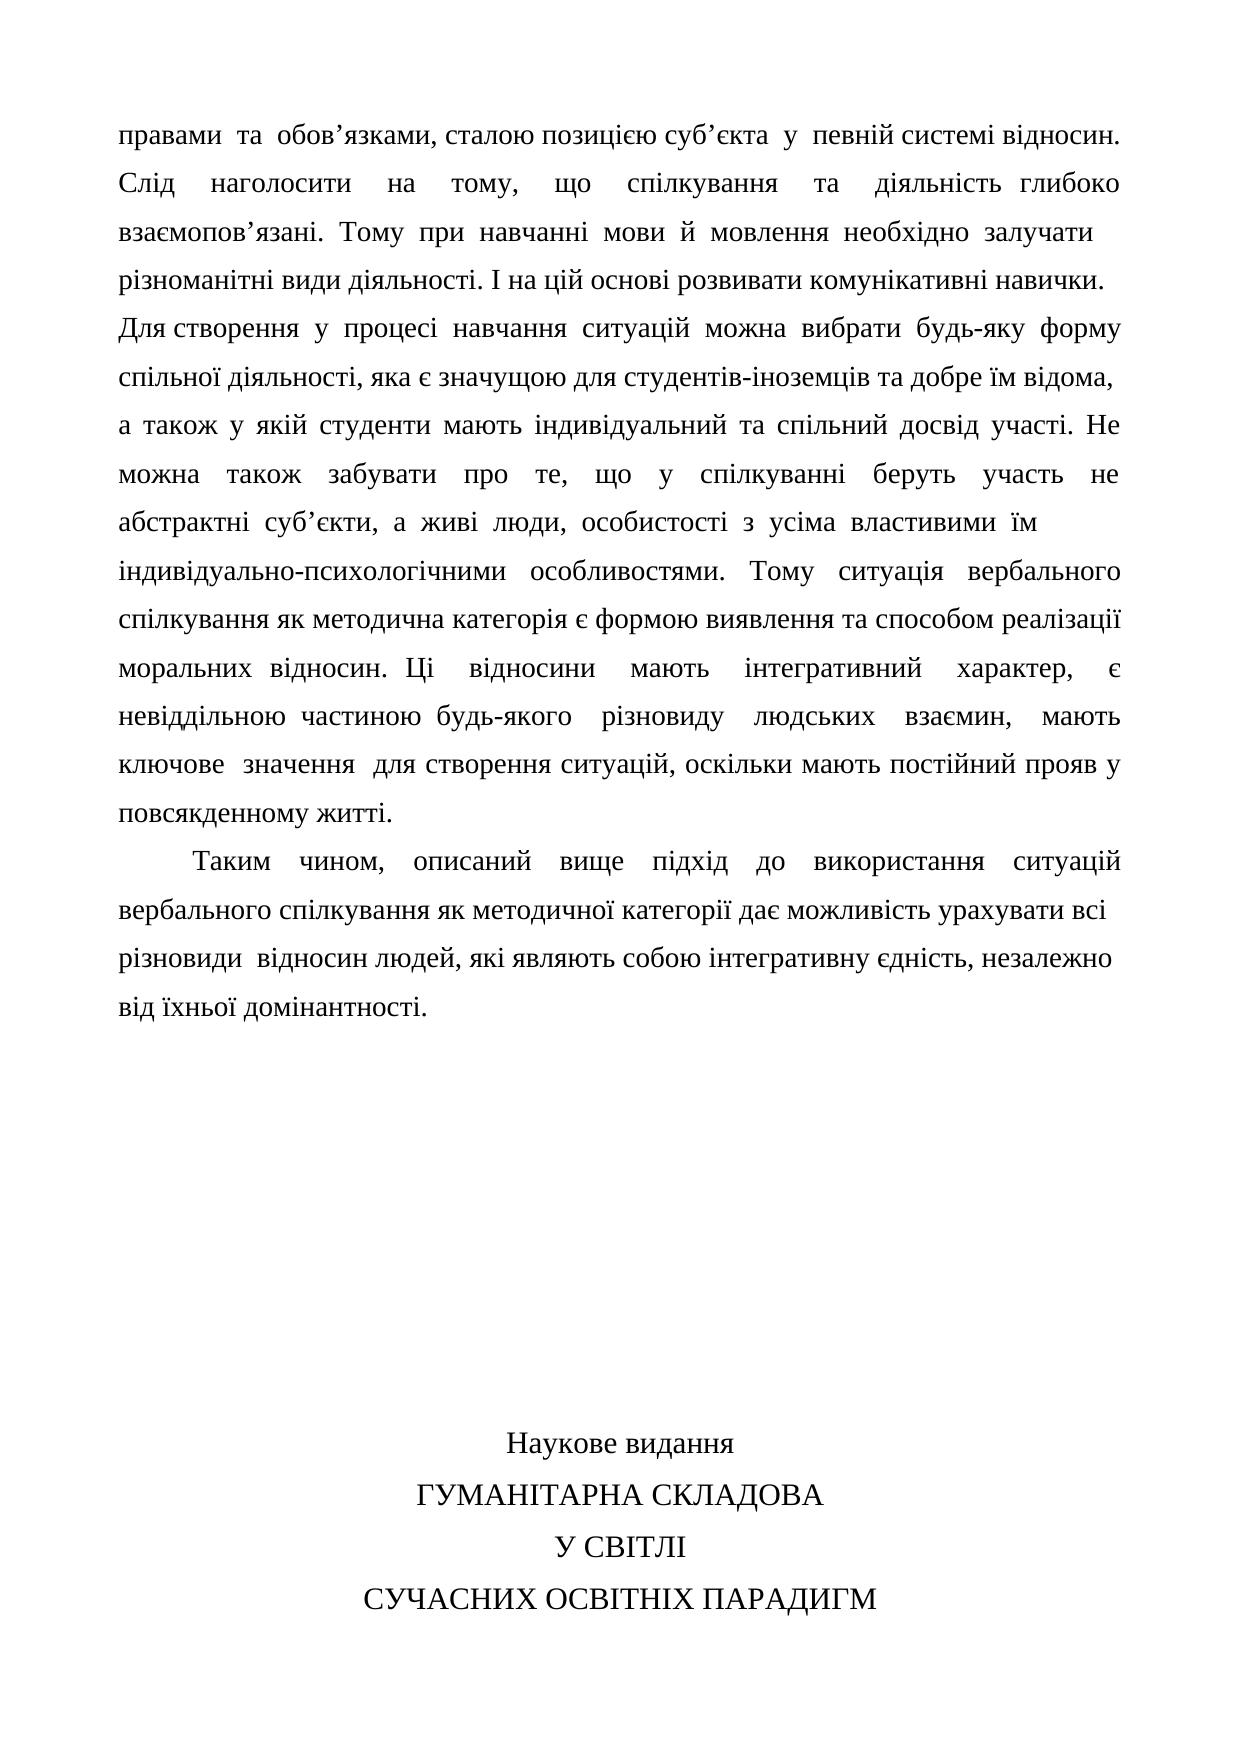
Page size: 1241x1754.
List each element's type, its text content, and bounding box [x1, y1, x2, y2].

text індивідуально-психологічними особливостями. Тому ситуація вербального спілкування як методична категорія є формою виявлення та способом реалізації моральних відносин. Ці відносини мають інтегративний характер, є невіддільною частиною будь-якого різновиду людських взаємин, мають ключове значення для створення ситуацій, оскільки мають постійний прояв у повсякденному житті. [118, 554, 1122, 828]
text Таким чином, описаний вище підхід до використання ситуацій вербального спілкування як методичної категорії дає можливість урахувати всі [118, 845, 1122, 925]
text від їхньої домінантності. [118, 990, 1122, 1022]
text СУЧАСНИХ ОСВІТНІХ ПАРАДИГМ [118, 1582, 1122, 1616]
text Для створення у процесі навчання ситуацій можна вибрати будь-яку форму спільної діяльності, яка є значущою для студентів-іноземців та добре їм відома, [118, 312, 1122, 393]
text У СВІТЛІ [118, 1530, 1122, 1564]
text ГУМАНІТАРНА СКЛАДОВА [118, 1478, 1122, 1512]
text а також у якій студенти мають індивідуальний та спільний досвід участі. Не можна також забувати про те, що у спілкуванні беруть участь не абстрактні суб’єкти, а живі люди, особистості з усіма властивими їм [118, 409, 1122, 538]
text різноманітні види діяльності. І на цій основі розвивати комунікативні навички. [118, 263, 1122, 296]
text правами та обов’язками, сталою позицією суб’єкта у певній системі відносин. Слід наголосити на тому, що спілкування та діяльність глибоко взаємопов’язані. Тому при навчанні мови й мовлення необхідно залучати [118, 118, 1122, 247]
text Наукове видання [118, 1426, 1122, 1461]
text різновиди відносин людей, які являють собою інтегративну єдність, незалежно [118, 942, 1122, 974]
